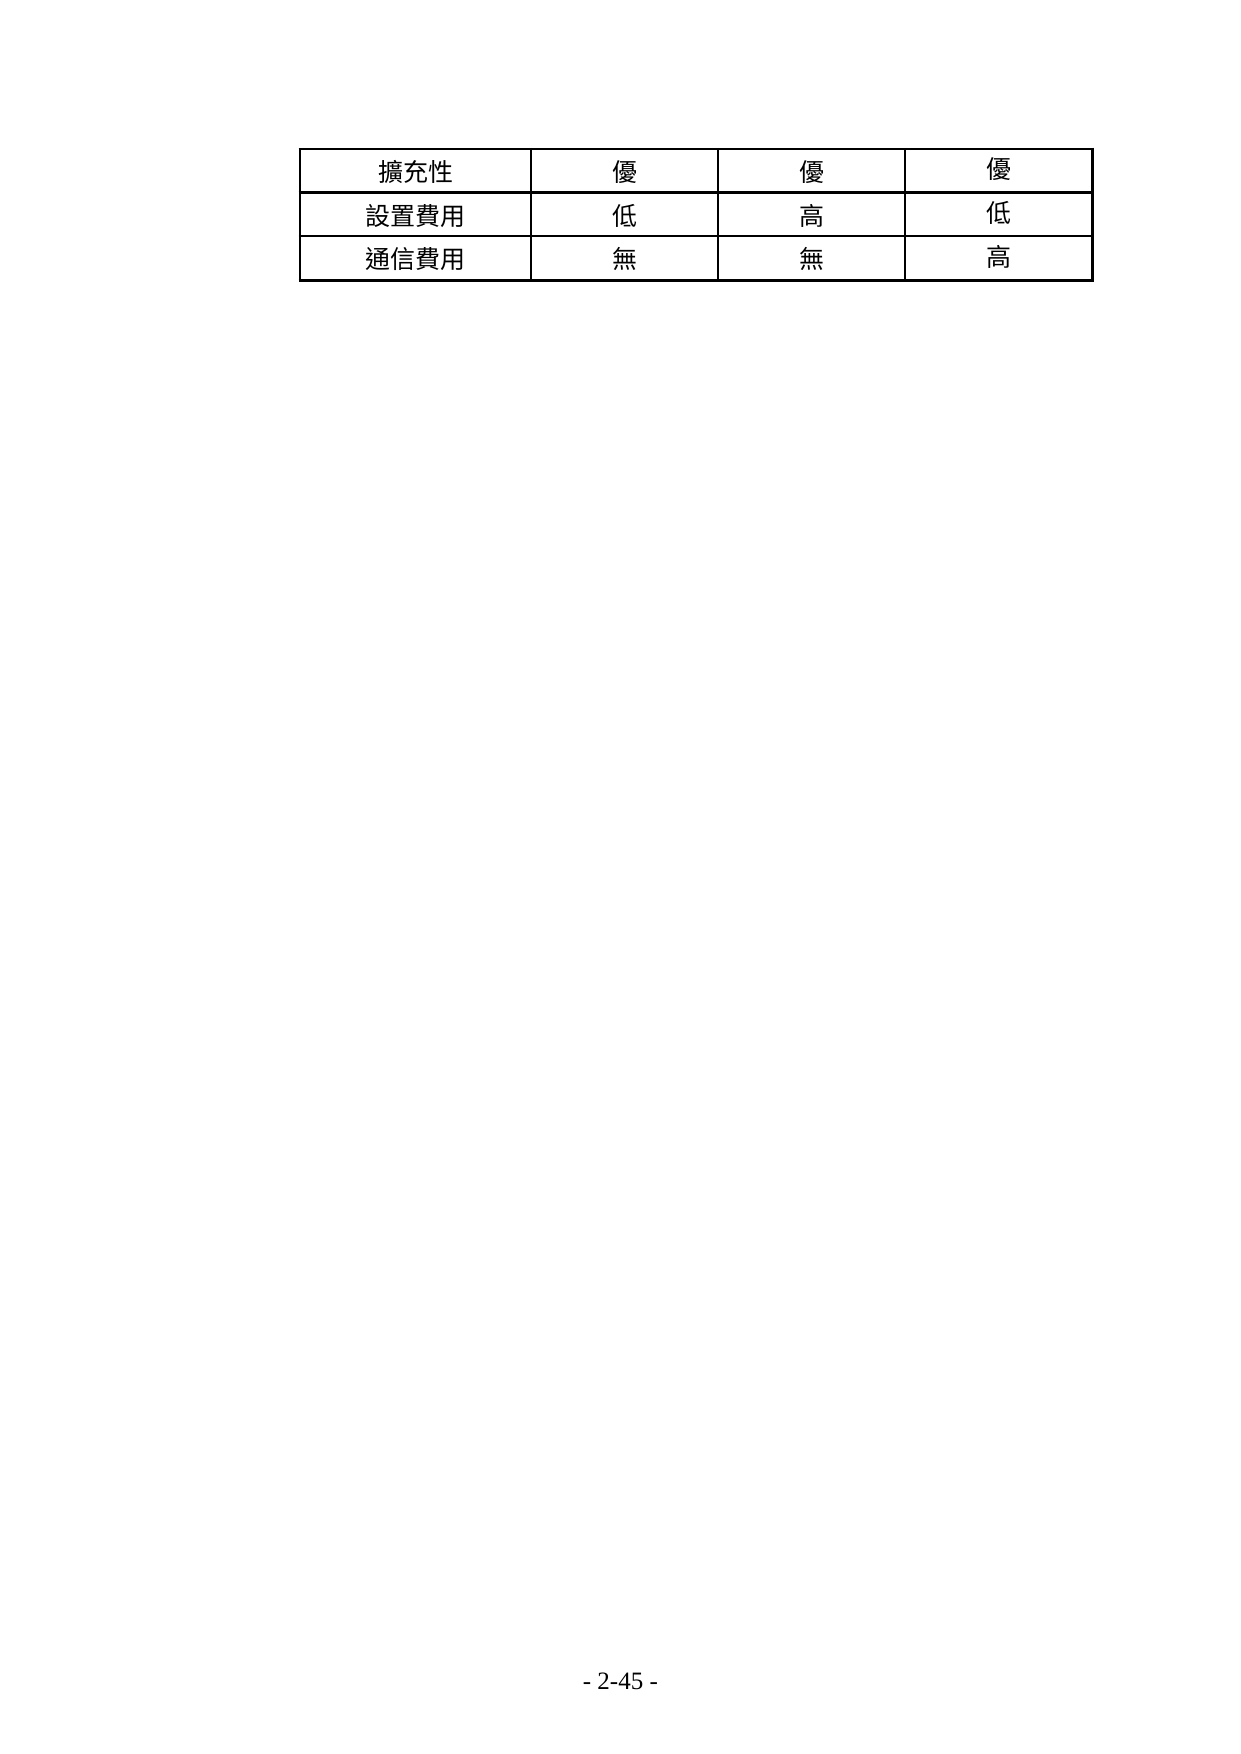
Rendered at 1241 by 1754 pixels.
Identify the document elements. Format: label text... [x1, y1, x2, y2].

table_cell 設置費用 [301, 194, 530, 235]
table_cell 擴充性 [301, 150, 530, 191]
table_cell 無 [532, 237, 717, 279]
table_cell 高 [719, 194, 904, 235]
table_cell 無 [719, 237, 904, 279]
table_cell 優 [906, 150, 1091, 191]
table_cell 低 [532, 194, 717, 235]
table_cell 低 [906, 194, 1091, 235]
table_cell 優 [532, 150, 717, 191]
table_cell 優 [719, 150, 904, 191]
table_cell 通信費用 [301, 237, 530, 279]
table_cell 高 [906, 237, 1091, 279]
